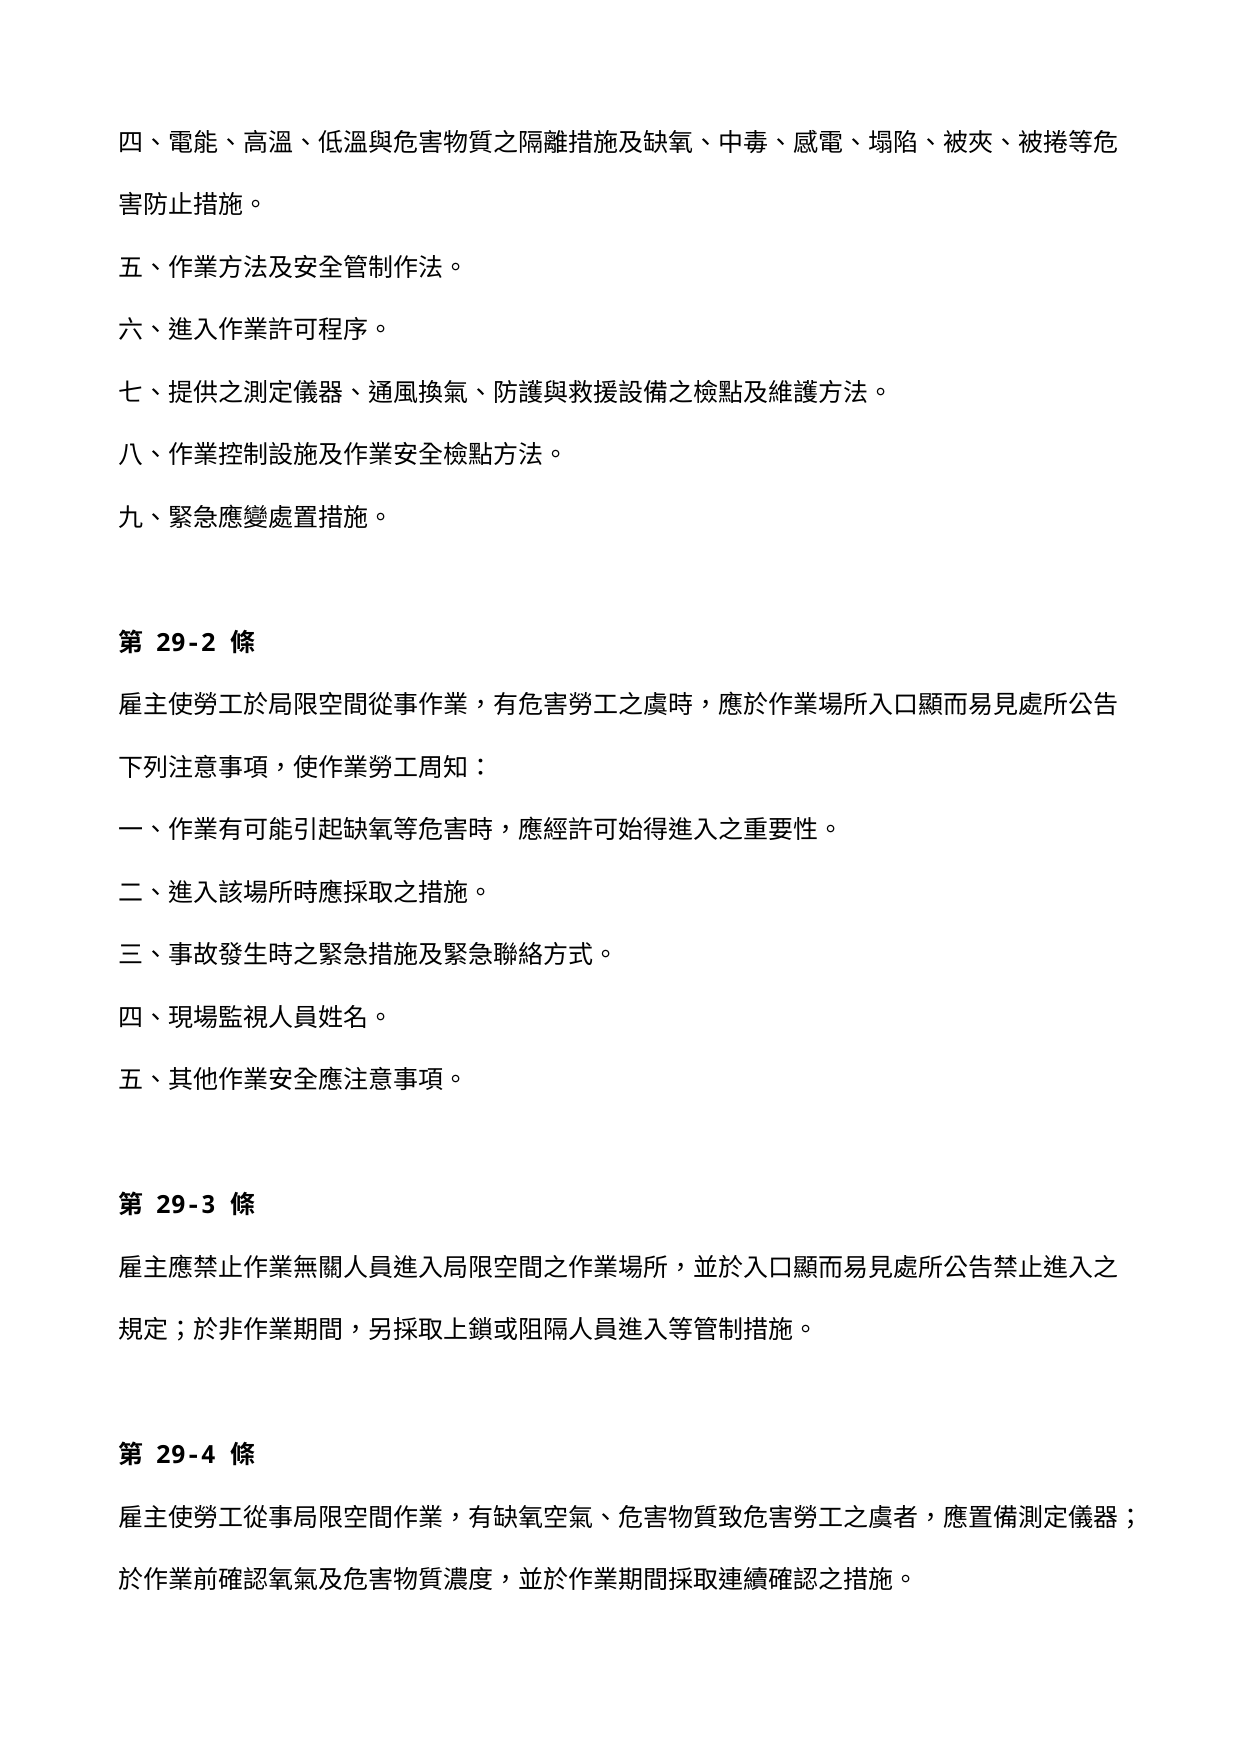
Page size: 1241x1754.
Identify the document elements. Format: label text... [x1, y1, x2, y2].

text 雇主使勞工於局限空間從事作業，有危害勞工之虞時，應於作業場所入口顯而易見處所公告下列注意事項，使作業勞工周知： [118, 661, 1122, 786]
text 五、其他作業安全應注意事項。 [118, 1036, 1122, 1098]
text 九、緊急應變處置措施。 [118, 473, 1122, 536]
text 一、作業有可能引起缺氧等危害時，應經許可始得進入之重要性。 [118, 786, 1122, 848]
text 四、現場監視人員姓名。 [118, 973, 1122, 1036]
text 四、電能、高溫、低溫與危害物質之隔離措施及缺氧、中毒、感電、塌陷、被夾、被捲等危害防止措施。 [118, 98, 1122, 223]
text 六、進入作業許可程序。 [118, 286, 1122, 348]
text 第 29-2 條 [118, 598, 1122, 661]
text 雇主應禁止作業無關人員進入局限空間之作業場所，並於入口顯而易見處所公告禁止進入之規定；於非作業期間，另採取上鎖或阻隔人員進入等管制措施。 [118, 1223, 1122, 1348]
text 第 29-3 條 [118, 1161, 1122, 1223]
text 雇主使勞工從事局限空間作業，有缺氧空氣、危害物質致危害勞工之虞者，應置備測定儀器；於作業前確認氧氣及危害物質濃度，並於作業期間採取連續確認之措施。 [118, 1473, 1122, 1598]
text 二、進入該場所時應採取之措施。 [118, 848, 1122, 911]
text 五、作業方法及安全管制作法。 [118, 223, 1122, 286]
text 七、提供之測定儀器、通風換氣、防護與救援設備之檢點及維護方法。 [118, 348, 1122, 411]
text 第 29-4 條 [118, 1411, 1122, 1473]
text 八、作業控制設施及作業安全檢點方法。 [118, 411, 1122, 473]
text 三、事故發生時之緊急措施及緊急聯絡方式。 [118, 911, 1122, 973]
